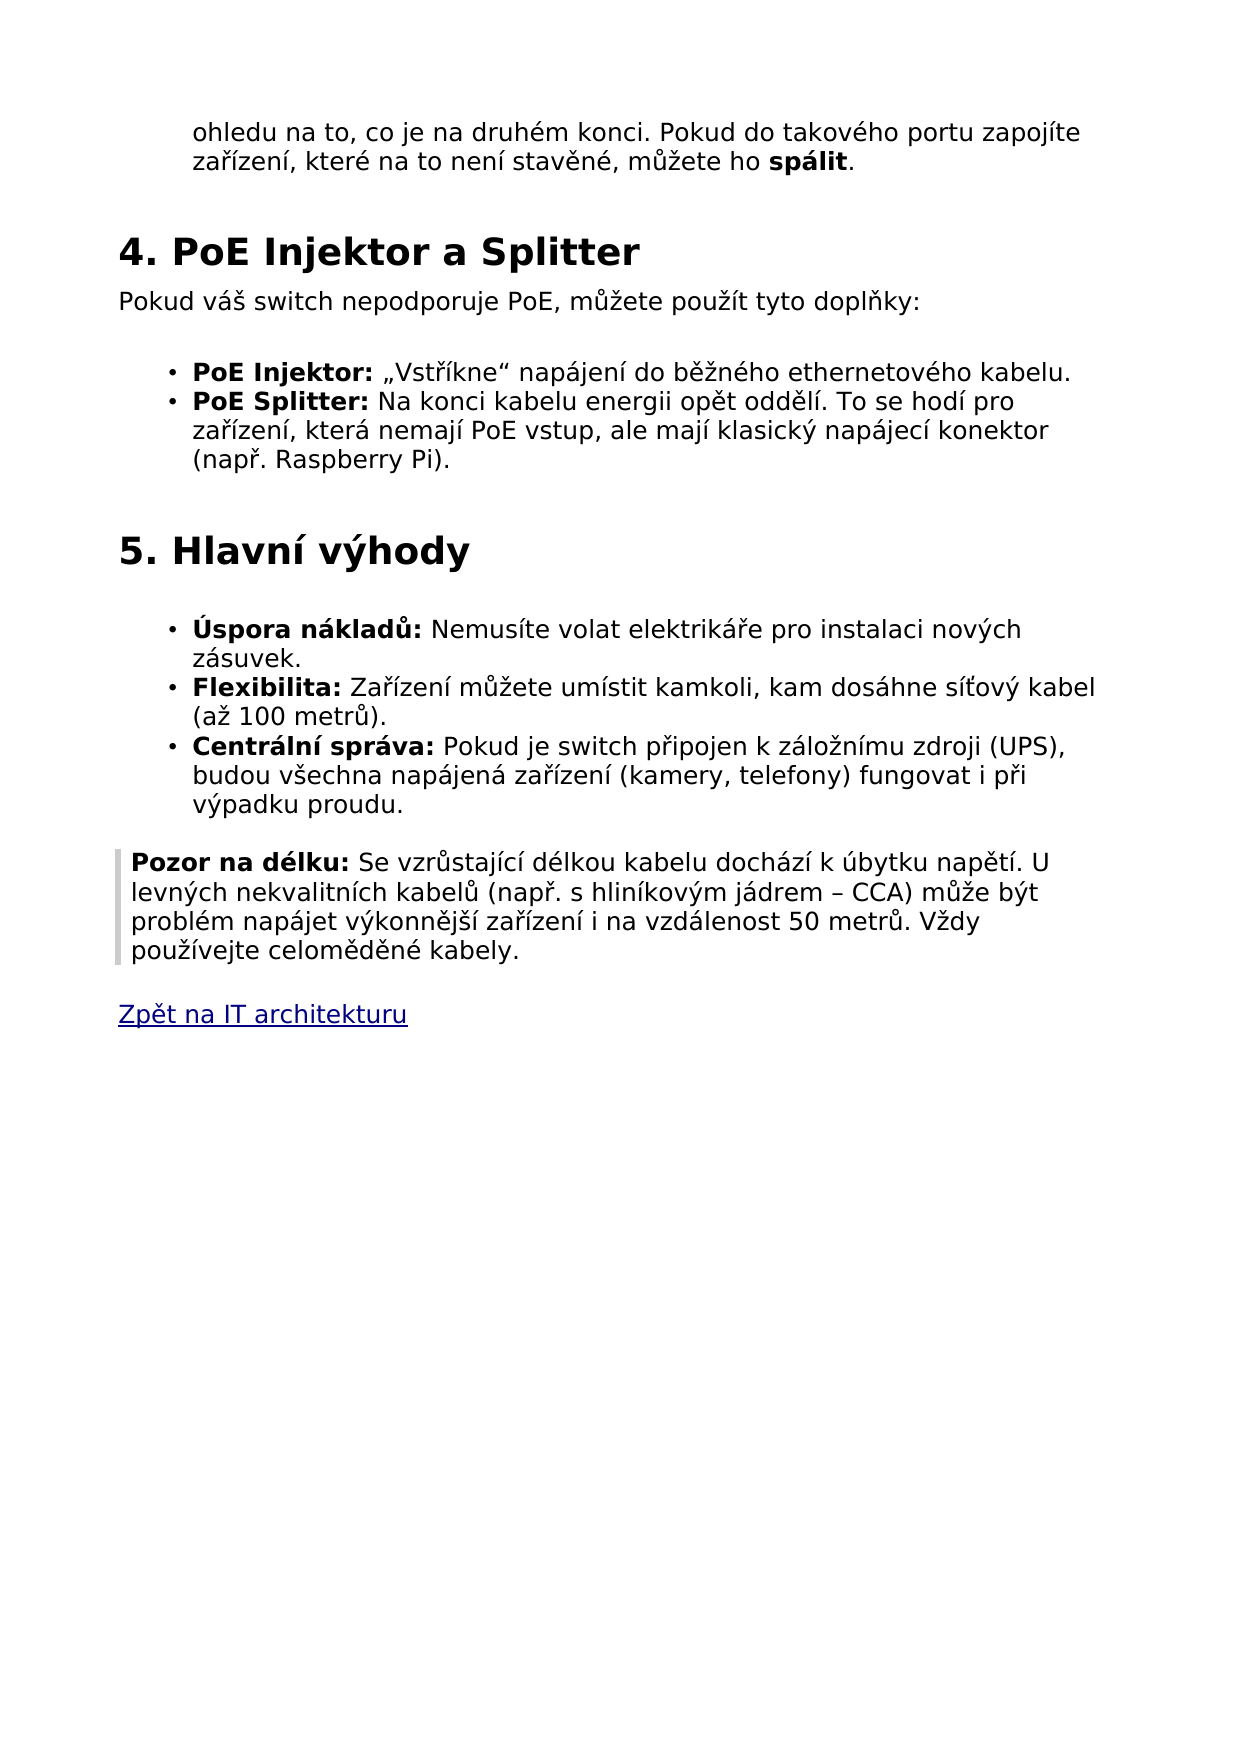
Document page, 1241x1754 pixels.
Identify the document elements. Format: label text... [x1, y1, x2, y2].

table_header Pozor na délku: Se vzrůstající délkou kabelu dochází k úbytku napětí. U levných nekvalitních kabelů (např. s hliníkovým jádrem – CCA) může být problém napájet výkonnější zařízení i na vzdálenost 50 metrů. Vždy používejte celoměděné kabely. [121, 849, 1122, 965]
text Pokud váš switch nepodporuje PoE, můžete použít tyto doplňky: [118, 287, 1122, 316]
list PoE Injektor: „Vstříkne“ napájení do běžného ethernetového kabelu. [177, 358, 1122, 387]
text Zpět na IT architekturu [118, 1000, 1122, 1029]
list PoE Splitter: Na konci kabelu energii opět oddělí. To se hodí pro zařízení, která nemají PoE vstup, ale mají klasický napájecí konektor (např. Raspberry Pi). [177, 387, 1122, 475]
subtitle 5. Hlavní výhody [118, 529, 1122, 573]
list Flexibilita: Zařízení můžete umístit kamkoli, kam dosáhne síťový kabel (až 100 metrů). [177, 673, 1122, 732]
subtitle 4. PoE Injektor a Splitter [118, 231, 1122, 274]
list Úspora nákladů: Nemusíte volat elektrikáře pro instalaci nových zásuvek. [177, 615, 1122, 673]
list Centrální správa: Pokud je switch připojen k záložnímu zdroji (UPS), budou všechna napájená zařízení (kamery, telefony) fungovat i při výpadku proudu. [177, 732, 1122, 819]
list ohledu na to, co je na druhém konci. Pokud do takového portu zapojíte zařízení, které na to není stavěné, můžete ho spálit. [177, 118, 1122, 176]
